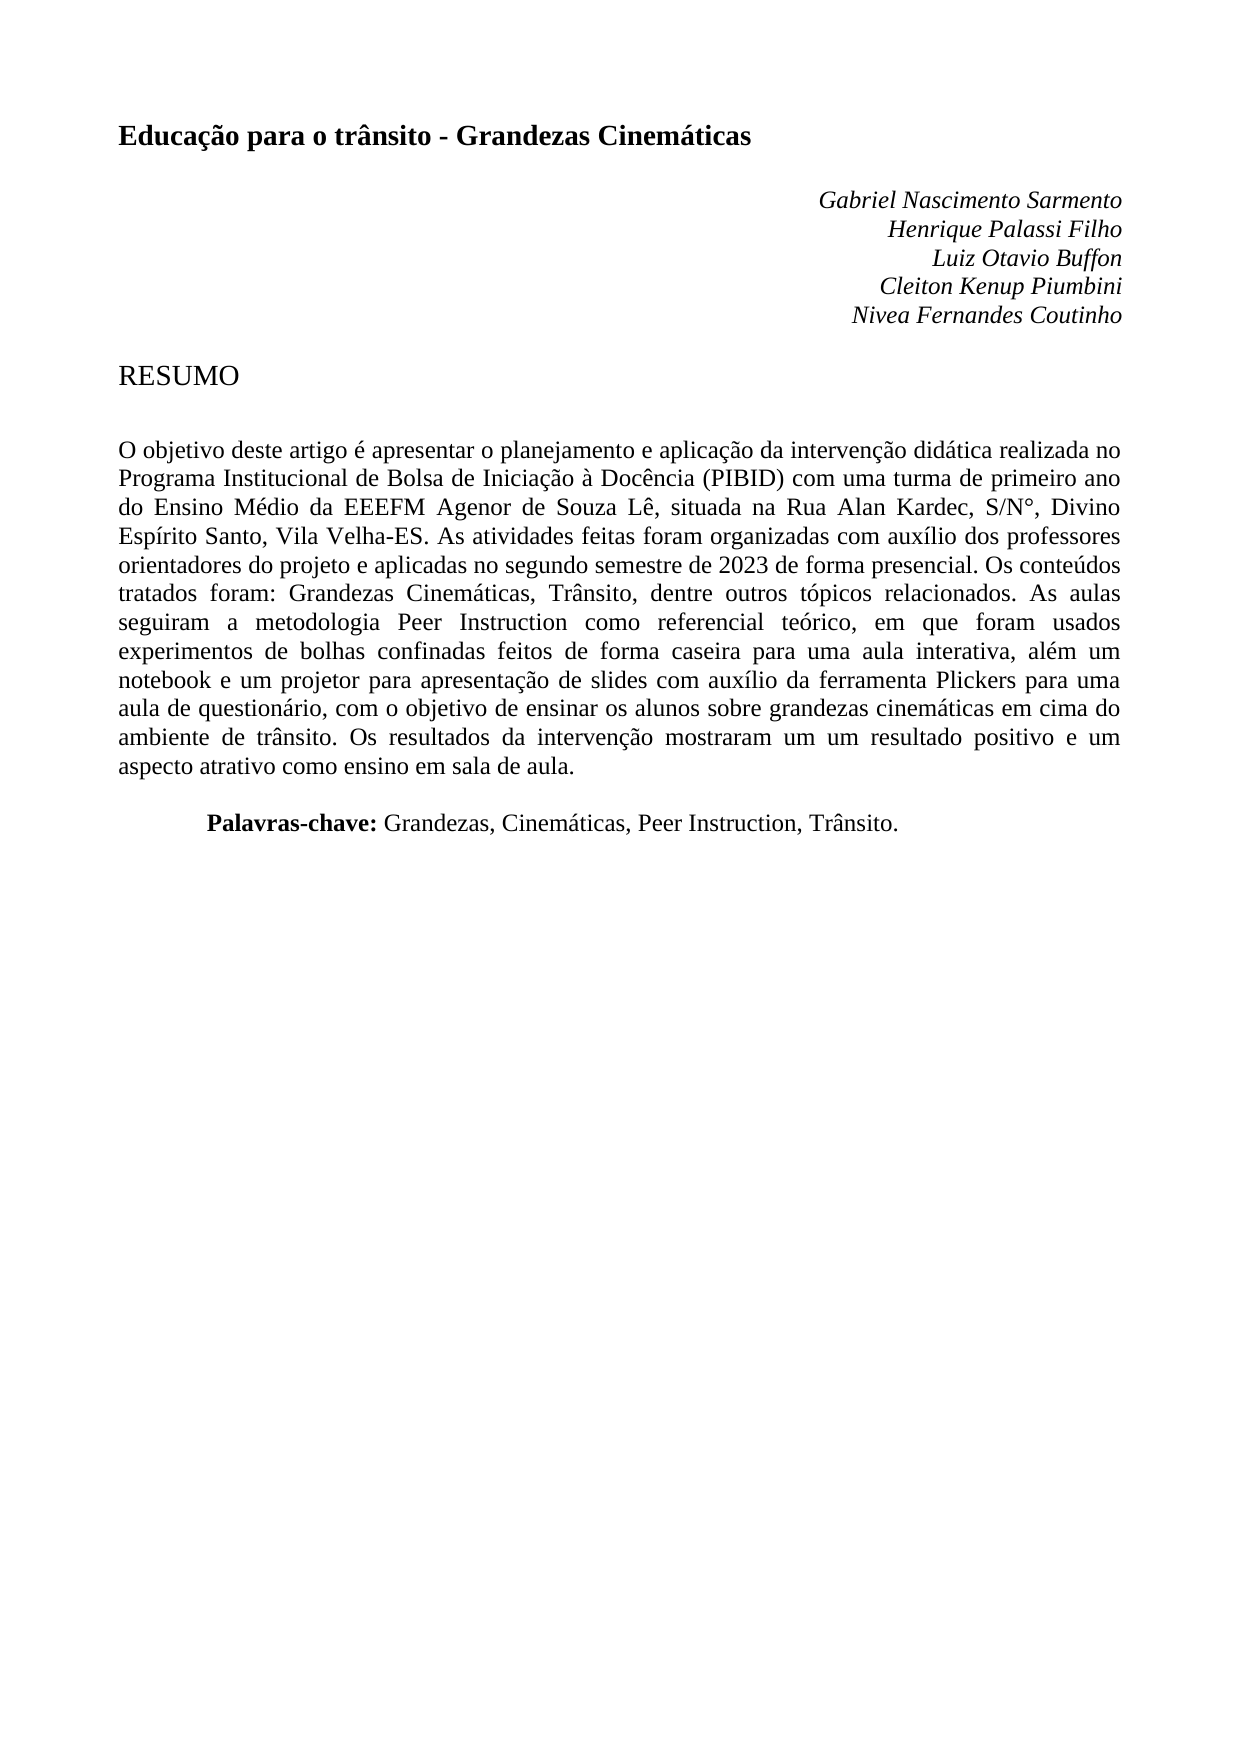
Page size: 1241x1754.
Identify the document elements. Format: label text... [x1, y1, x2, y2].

text Gabriel Nascimento Sarmento [118, 185, 1122, 214]
text RESUMO [118, 358, 1122, 391]
text Palavras-chave: Grandezas, Cinemáticas, Peer Instruction, Trânsito. [118, 808, 1122, 837]
text Luiz Otavio Buffon [118, 243, 1122, 271]
text Henrique Palassi Filho [118, 214, 1122, 243]
text Nivea Fernandes Coutinho [118, 300, 1122, 329]
text O objetivo deste artigo é apresentar o planejamento e aplicação da intervenção didática realizada no Programa Institucional de Bolsa de Iniciação à Docência (PIBID) com uma turma de primeiro ano do Ensino Médio da EEEFM Agenor de Souza Lê, situada na Rua Alan Kardec, S/N°, Divino Espírito Santo, Vila Velha-ES. As atividades feitas foram organizadas com auxílio dos professores orientadores do projeto e aplicadas no segundo semestre de 2023 de forma presencial. Os conteúdos tratados foram: Grandezas Cinemáticas, Trânsito, dentre outros tópicos relacionados. As aulas seguiram a metodologia Peer Instruction como referencial teórico, em que foram usados experimentos de bolhas confinadas feitos de forma caseira para uma aula interativa, além um notebook e um projetor para apresentação de slides com auxílio da ferramenta Plickers para uma aula de questionário, com o objetivo de ensinar os alunos sobre grandezas cinemáticas em cima do ambiente de trânsito. Os resultados da intervenção mostraram um um resultado positivo e um aspecto atrativo como ensino em sala de aula. [118, 435, 1122, 780]
text Educação para o trânsito - Grandezas Cinemáticas [118, 118, 1122, 152]
text Cleiton Kenup Piumbini [118, 271, 1122, 300]
